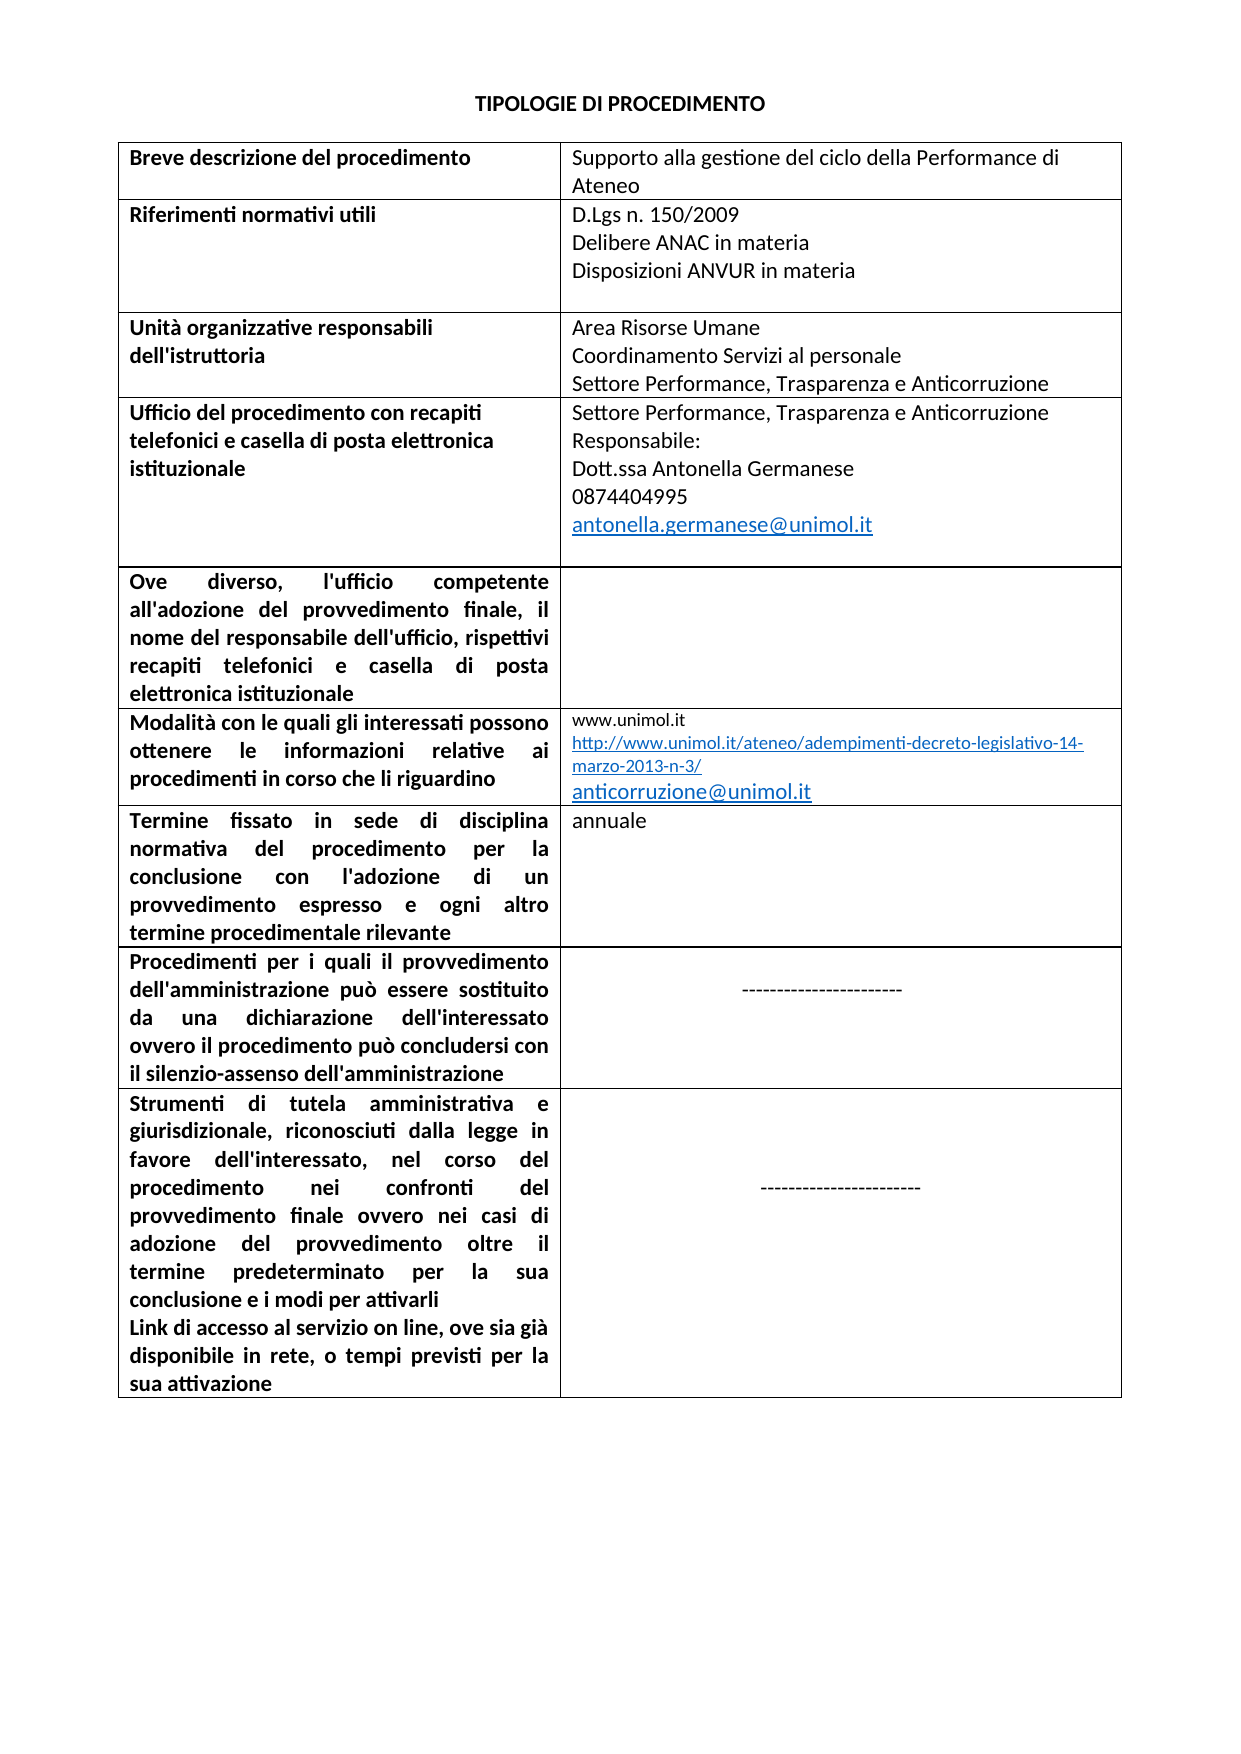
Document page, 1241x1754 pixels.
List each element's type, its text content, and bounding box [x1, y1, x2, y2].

table_cell Settore Performance, Trasparenza e Anticorruzione Responsabile: Dott.ssa Antonella Germanese 0874404995 antonella.germanese@unimol.it [561, 398, 1121, 566]
table_cell [561, 568, 1121, 707]
table_cell Strumenti di tutela amministrativa e giurisdizionale, riconosciuti dalla legge in favore dell'interessato, nel corso del procedimento nei confronti del provvedimento finale ovvero nei casi di adozione del provvedimento oltre il termine predeterminato per la sua conclusione e i modi per attivarli Link di accesso al servizio on line, ove sia già disponibile in rete, o tempi previsti per la sua attivazione [119, 1089, 560, 1397]
table_cell Ufficio del procedimento con recapiti telefonici e casella di posta elettronica istituzionale [119, 398, 560, 566]
table_cell ----------------------- [561, 948, 1121, 1088]
table_cell www.unimol.it http://www.unimol.it/ateneo/adempimenti-decreto-legislativo-14-marzo-2013-n-3/ anticorruzione@unimol.it [561, 709, 1121, 805]
table_cell Ove diverso, l'ufficio competente all'adozione del provvedimento finale, il nome del responsabile dell'ufficio, rispettivi recapiti telefonici e casella di posta elettronica istituzionale [119, 568, 560, 707]
table_cell Modalità con le quali gli interessati possono ottenere le informazioni relative ai procedimenti in corso che li riguardino [119, 709, 560, 805]
table_cell Area Risorse Umane Coordinamento Servizi al personale Settore Performance, Trasparenza e Anticorruzione [561, 313, 1121, 397]
table_cell annuale [561, 806, 1121, 946]
table_cell Unità organizzative responsabili dell'istruttoria [119, 313, 560, 397]
text TIPOLOGIE DI PROCEDIMENTO [118, 89, 1122, 117]
table_header Supporto alla gestione del ciclo della Performance di Ateneo [561, 143, 1121, 199]
table_cell Procedimenti per i quali il provvedimento dell'amministrazione può essere sostituito da una dichiarazione dell'interessato ovvero il procedimento può concludersi con il silenzio-assenso dell'amministrazione [119, 948, 560, 1088]
table_cell Riferimenti normativi utili [119, 200, 560, 312]
table_cell ----------------------- [561, 1089, 1121, 1397]
table_cell Termine fissato in sede di disciplina normativa del procedimento per la conclusione con l'adozione di un provvedimento espresso e ogni altro termine procedimentale rilevante [119, 806, 560, 946]
table_cell D.Lgs n. 150/2009 Delibere ANAC in materia Disposizioni ANVUR in materia [561, 200, 1121, 312]
table_header Breve descrizione del procedimento [119, 143, 560, 199]
